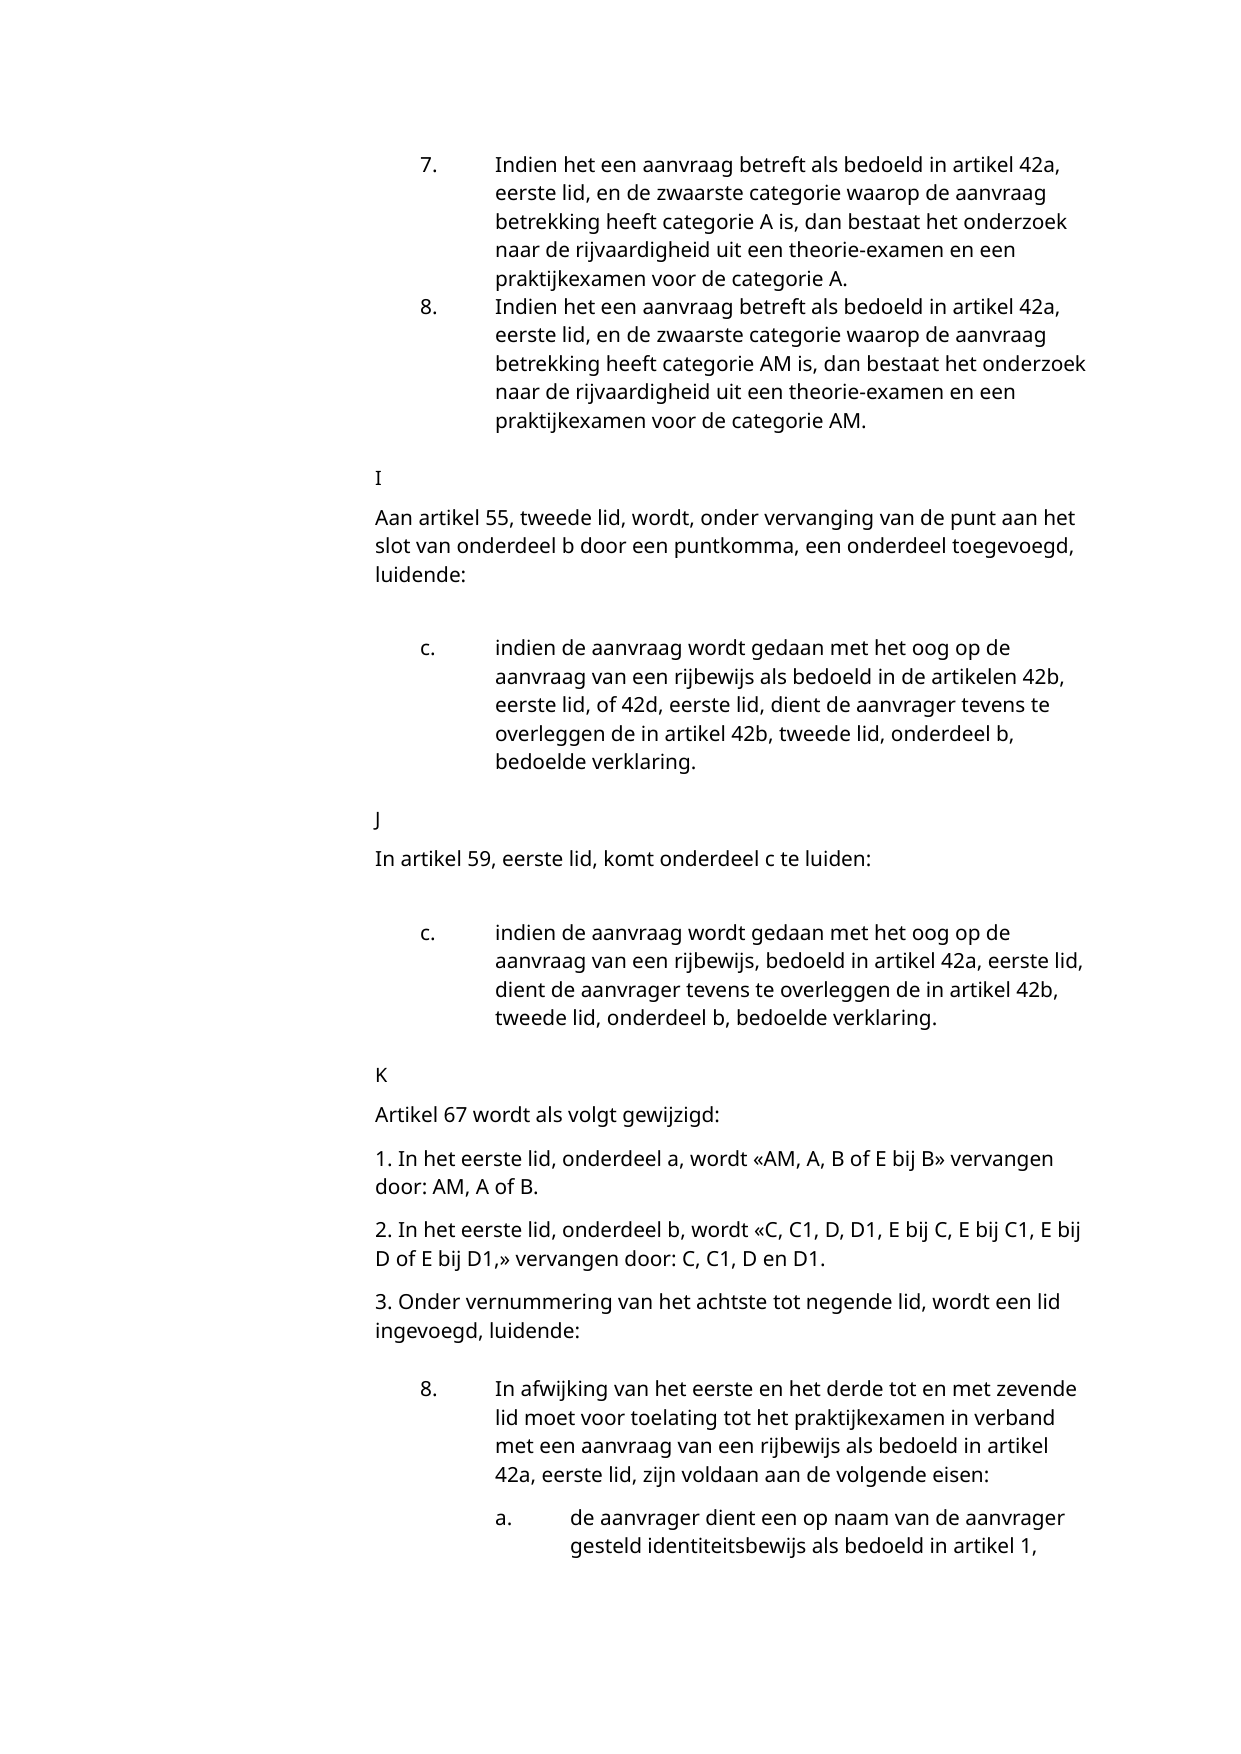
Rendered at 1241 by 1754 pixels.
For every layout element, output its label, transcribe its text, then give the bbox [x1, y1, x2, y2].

text 2. In het eerste lid, onderdeel b, wordt «C, C1, D, D1, E bij C, E bij C1, E bij D of E bij D1,» vervangen door: C, C1, D en D1. [375, 1216, 1090, 1272]
text 1. In het eerste lid, onderdeel a, wordt «AM, A, B of E bij B» vervangen door: AM, A of B. [375, 1144, 1090, 1201]
text K [375, 1062, 1090, 1088]
list Indien het een aanvraag betreft als bedoeld in artikel 42a, eerste lid, en de zwaarste categorie waarop de aanvraag betrekking heeft categorie A is, dan bestaat het onderzoek naar de rijvaardigheid uit een theorie-examen en een praktijkexamen voor de categorie A. [420, 150, 1090, 292]
list indien de aanvraag wordt gedaan met het oog op de aanvraag van een rijbewijs als bedoeld in de artikelen 42b, eerste lid, of 42d, eerste lid, dient de aanvrager tevens te overleggen de in artikel 42b, tweede lid, onderdeel b, bedoelde verklaring. [420, 633, 1090, 776]
text J [375, 806, 1090, 833]
list Indien het een aanvraag betreft als bedoeld in artikel 42a, eerste lid, en de zwaarste categorie waarop de aanvraag betrekking heeft categorie AM is, dan bestaat het onderzoek naar de rijvaardigheid uit een theorie-examen en een praktijkexamen voor de categorie AM. [420, 292, 1090, 434]
text I [375, 464, 1090, 491]
text Artikel 67 wordt als volgt gewijzigd: [375, 1100, 1090, 1129]
text In artikel 59, eerste lid, komt onderdeel c te luiden: [375, 844, 1090, 873]
text 3. Onder vernummering van het achtste tot negende lid, wordt een lid ingevoegd, luidende: [375, 1287, 1090, 1344]
list In afwijking van het eerste en het derde tot en met zevende lid moet voor toelating tot het praktijkexamen in verband met een aanvraag van een rijbewijs als bedoeld in artikel 42a, eerste lid, zijn voldaan aan de volgende eisen: [420, 1374, 1090, 1488]
text Aan artikel 55, tweede lid, wordt, onder vervanging van de punt aan het slot van onderdeel b door een puntkomma, een onderdeel toegevoegd, luidende: [375, 503, 1090, 588]
list indien de aanvraag wordt gedaan met het oog op de aanvraag van een rijbewijs, bedoeld in artikel 42a, eerste lid, dient de aanvrager tevens te overleggen de in artikel 42b, tweede lid, onderdeel b, bedoelde verklaring. [420, 918, 1090, 1032]
list de aanvrager dient een op naam van de aanvrager gesteld identiteitsbewijs als bedoeld in artikel 1, [495, 1503, 1090, 1560]
